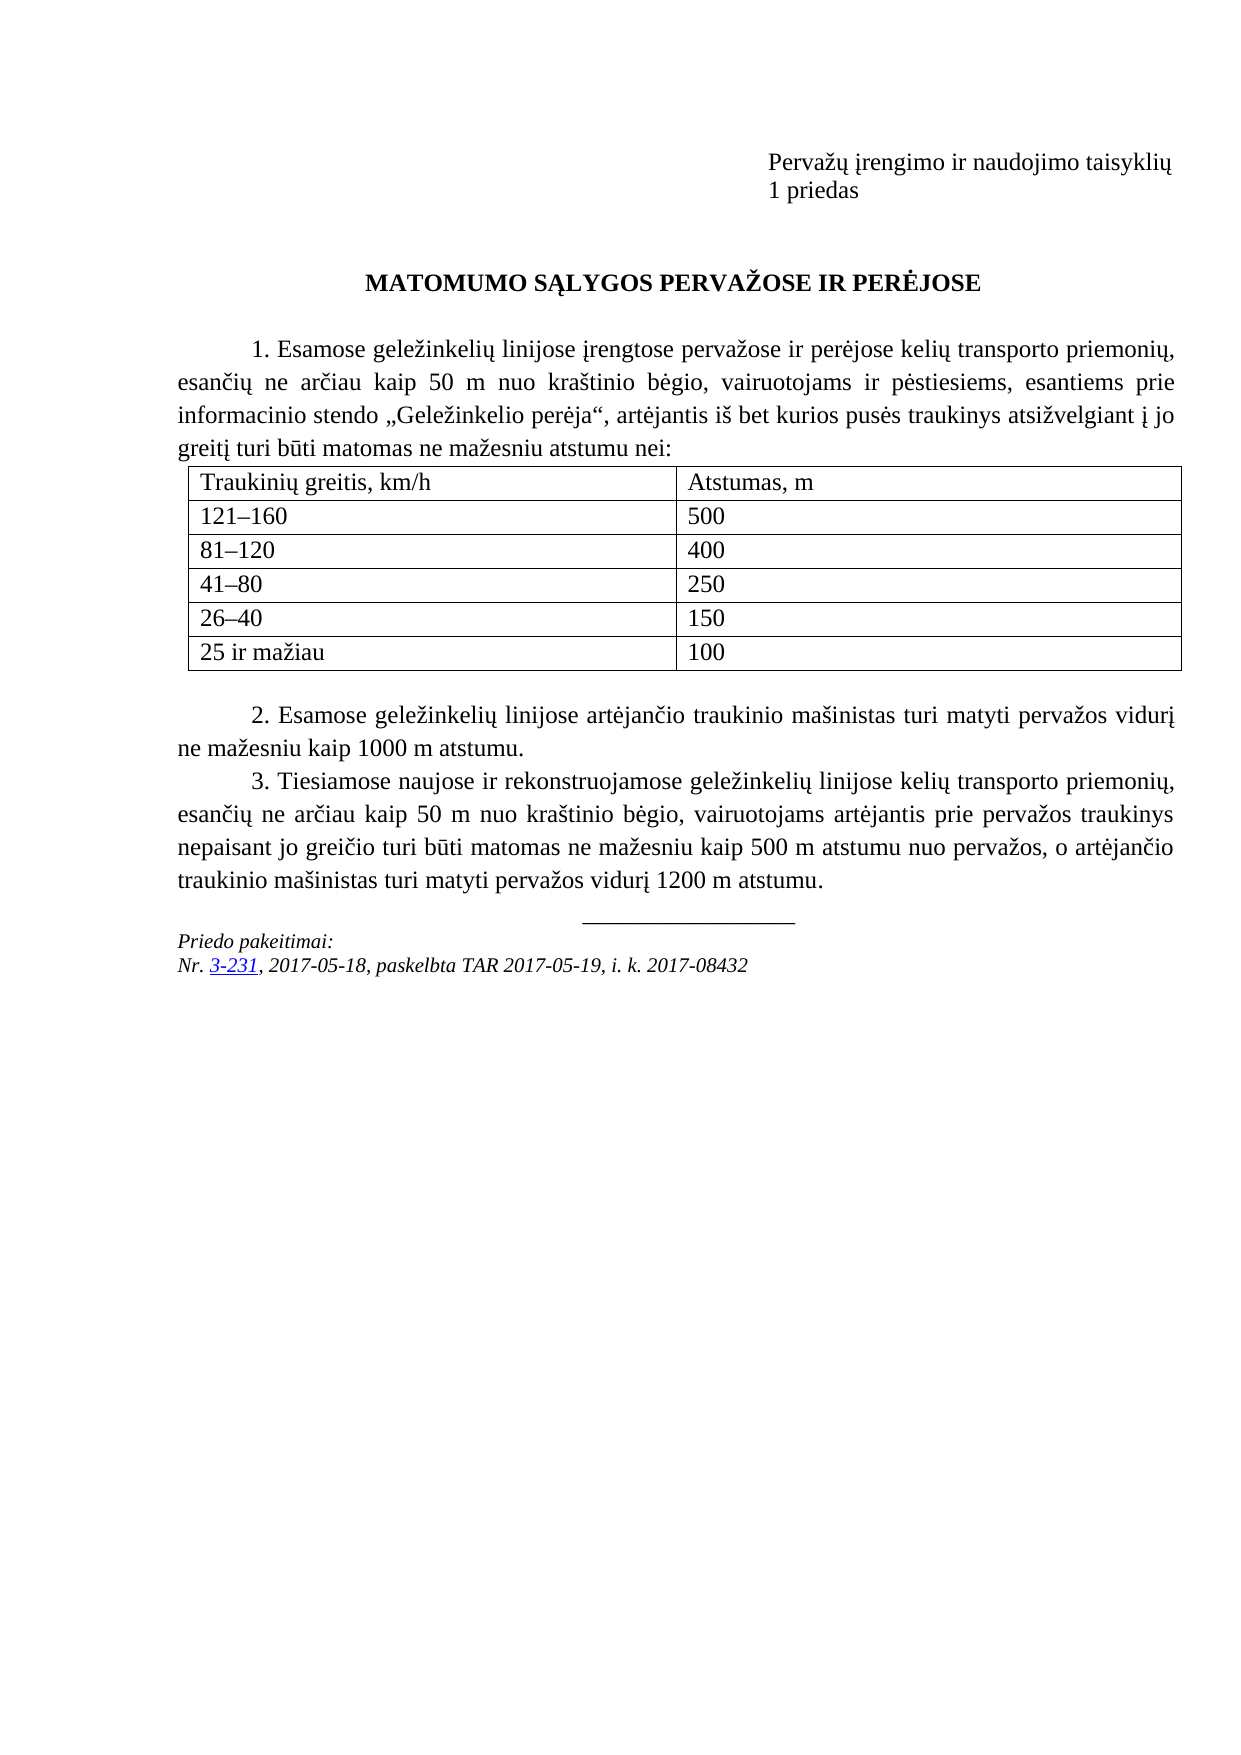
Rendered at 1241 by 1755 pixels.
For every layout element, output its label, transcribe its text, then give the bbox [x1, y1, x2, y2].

text Pervažų įrengimo ir naudojimo taisyklių [177, 147, 1176, 176]
text 3. Tiesiamose naujose ir rekonstruojamose geležinkelių linijose kelių transporto priemonių, esančių ne arčiau kaip 50 m nuo kraštinio bėgio, vairuotojams artėjantis prie pervažos traukinys nepaisant jo greičio turi būti matomas ne mažesniu kaip 500 m atstumu nuo pervažos, o artėjančio traukinio mašinistas turi matyti pervažos vidurį 1200 m atstumu. [177, 766, 1176, 894]
text 2. Esamose geležinkelių linijose artėjančio traukinio mašinistas turi matyti pervažos vidurį ne mažesniu kaip 1000 m atstumu. [177, 700, 1176, 762]
text _________________ [447, 898, 1176, 927]
table_header Atstumas, m [677, 467, 1181, 500]
table_cell 25 ir mažiau [189, 637, 676, 670]
text MATOMUMO SĄLYGOS PERVAŽOSE IR PERĖJOSE [177, 268, 1176, 297]
table_cell 400 [677, 535, 1181, 568]
text 1. Esamose geležinkelių linijose įrengtose pervažose ir perėjose kelių transporto priemonių, esančių ne arčiau kaip 50 m nuo kraštinio bėgio, vairuotojams ir pėstiesiems, esantiems prie informacinio stendo „Geležinkelio perėja“, artėjantis iš bet kurios pusės traukinys atsižvelgiant į jo greitį turi būti matomas ne mažesniu atstumu nei: [177, 334, 1176, 462]
table_cell 500 [677, 501, 1181, 534]
text 1 priedas [312, 176, 1176, 204]
table_header Traukinių greitis, km/h [189, 467, 676, 500]
table_cell 150 [677, 603, 1181, 636]
table_cell 121–160 [189, 501, 676, 534]
table_cell 81–120 [189, 535, 676, 568]
table_cell 250 [677, 569, 1181, 602]
table_cell 100 [677, 637, 1181, 670]
table_cell 41–80 [189, 569, 676, 602]
table_cell 26–40 [189, 603, 676, 636]
text Priedo pakeitimai: [177, 929, 1176, 953]
text Nr. 3-231, 2017-05-18, paskelbta TAR 2017-05-19, i. k. 2017-08432 [177, 953, 1176, 977]
